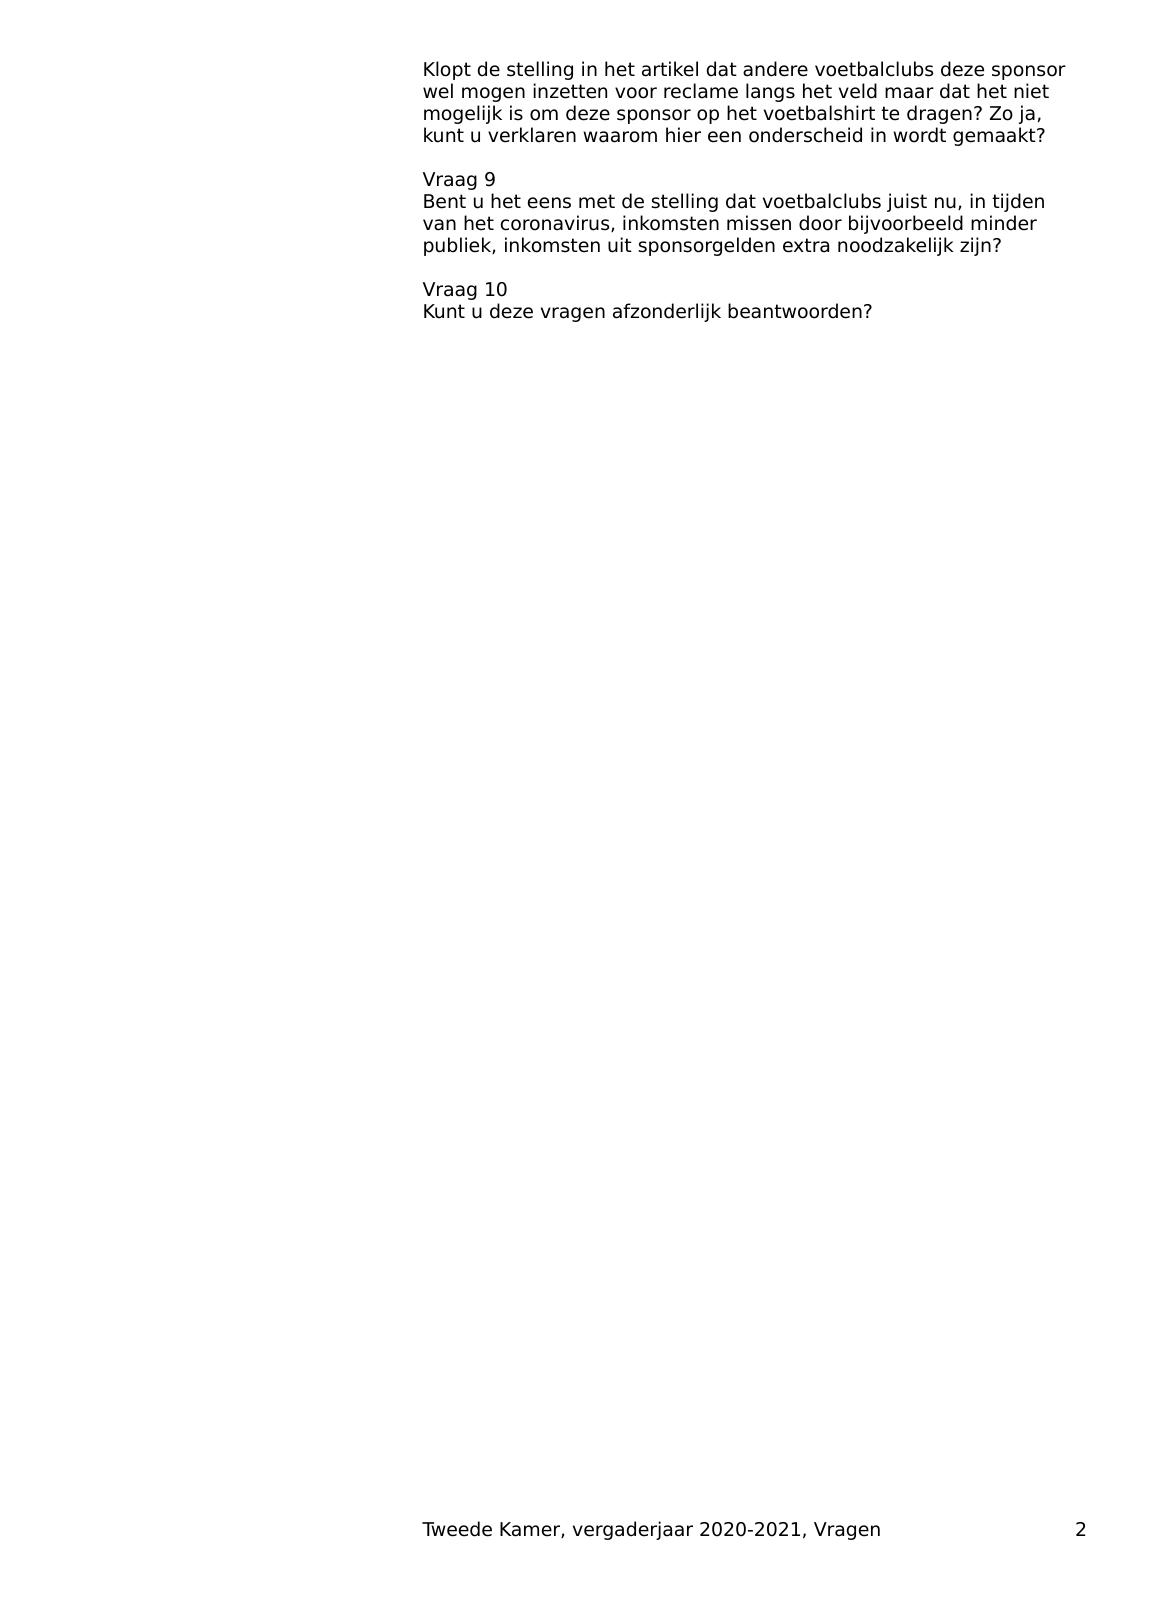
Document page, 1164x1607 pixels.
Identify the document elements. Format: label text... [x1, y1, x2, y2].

text Klopt de stelling in het artikel dat andere voetbalclubs deze sponsor wel mogen inzetten voor reclame langs het veld maar dat het niet mogelijk is om deze sponsor op het voetbalshirt te dragen? Zo ja, kunt u verklaren waarom hier een onderscheid in wordt gemaakt? [422, 59, 1087, 147]
text Bent u het eens met de stelling dat voetbalclubs juist nu, in tijden van het coronavirus, inkomsten missen door bijvoorbeeld minder publiek, inkomsten uit sponsorgelden extra noodzakelijk zijn? [422, 191, 1087, 257]
text Kunt u deze vragen afzonderlijk beantwoorden? [422, 301, 1087, 323]
text Vraag 9 [422, 169, 1087, 191]
text Vraag 10 [422, 279, 1087, 301]
